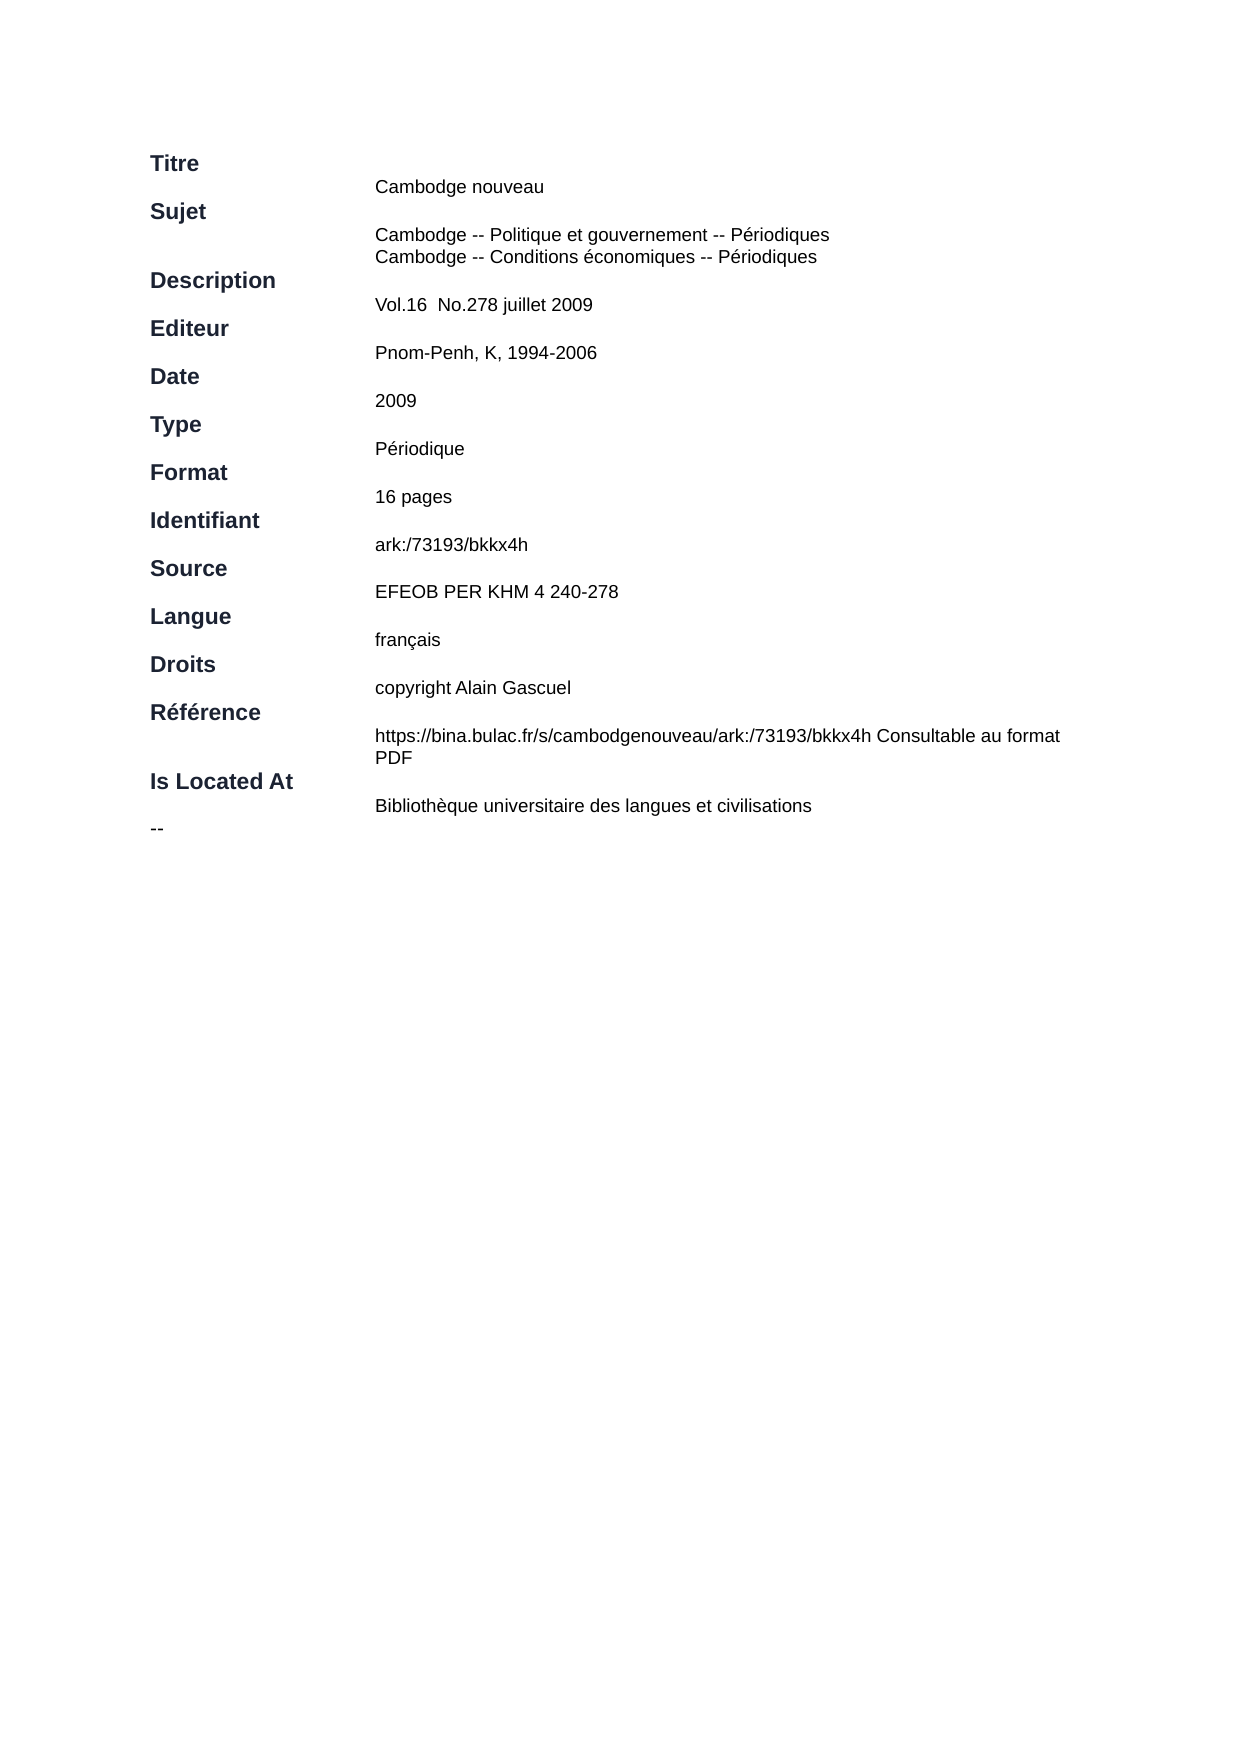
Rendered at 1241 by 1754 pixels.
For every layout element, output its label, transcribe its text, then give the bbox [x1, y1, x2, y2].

text Format [150, 459, 1090, 485]
text Périodique [375, 437, 1090, 459]
text Date [150, 363, 1090, 389]
text Description [150, 267, 1090, 294]
text Pnom-Penh, K, 1994-2006 [375, 342, 1090, 363]
text Vol.16 No.278 juillet 2009 [375, 294, 1090, 315]
text 16 pages [375, 485, 1090, 507]
text Cambodge -- Conditions économiques -- Périodiques [375, 246, 1090, 267]
text Cambodge nouveau [375, 176, 1090, 198]
text EFEOB PER KHM 4 240-278 [375, 581, 1090, 603]
text français [375, 629, 1090, 651]
text Bibliothèque universitaire des langues et civilisations [375, 794, 1090, 816]
text Sujet [150, 198, 1090, 224]
text https://bina.bulac.fr/s/cambodgenouveau/ark:/73193/bkkx4h Consultable au format PDF [375, 725, 1090, 768]
text -- [150, 816, 1090, 840]
text Langue [150, 603, 1090, 629]
text Source [150, 555, 1090, 581]
text 2009 [375, 389, 1090, 411]
text Identifiant [150, 507, 1090, 533]
text Cambodge -- Politique et gouvernement -- Périodiques [375, 224, 1090, 246]
text Référence [150, 699, 1090, 725]
text Type [150, 411, 1090, 437]
text Droits [150, 651, 1090, 677]
text Is Located At [150, 768, 1090, 794]
text Titre [150, 150, 1090, 176]
text Editeur [150, 315, 1090, 342]
text copyright Alain Gascuel [375, 677, 1090, 699]
text ark:/73193/bkkx4h [375, 533, 1090, 555]
